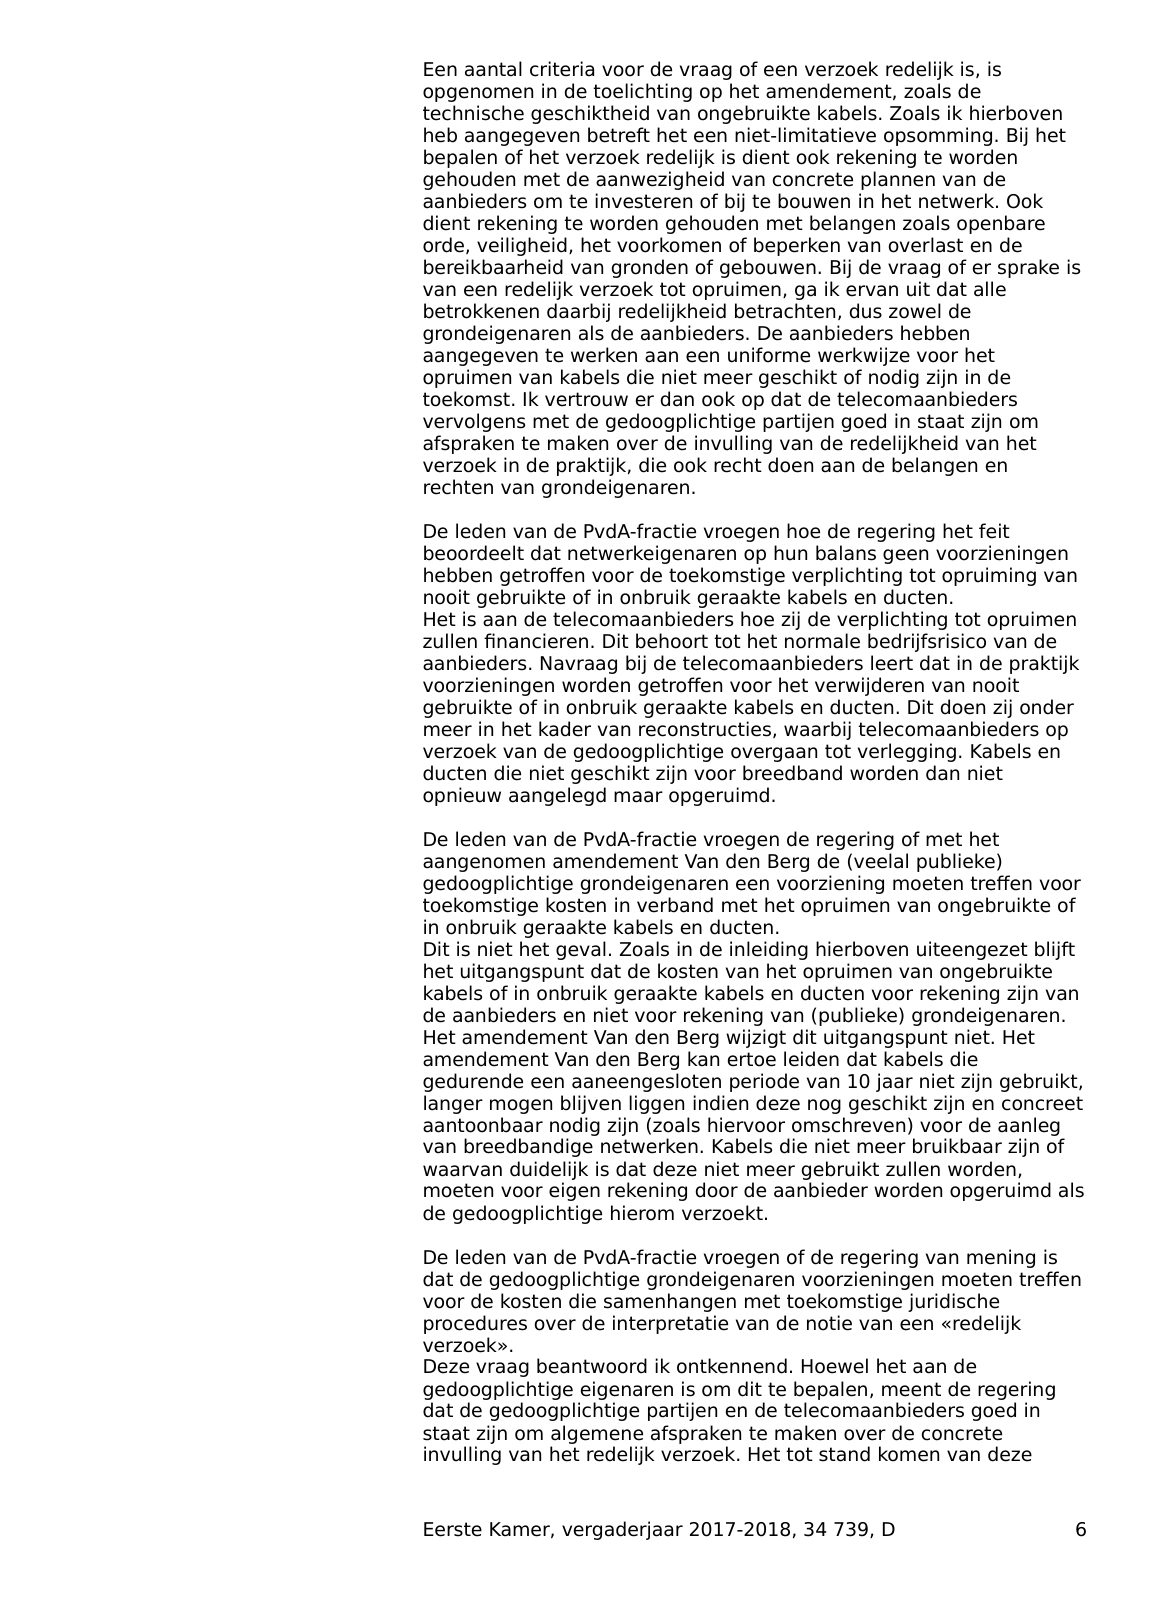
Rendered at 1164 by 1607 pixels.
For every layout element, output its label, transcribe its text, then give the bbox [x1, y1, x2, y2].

text De leden van de PvdA-fractie vroegen hoe de regering het feit beoordeelt dat netwerkeigenaren op hun balans geen voorzieningen hebben getroffen voor de toekomstige verplichting tot opruiming van nooit gebruikte of in onbruik geraakte kabels en ducten. [422, 521, 1087, 609]
text Deze vraag beantwoord ik ontkennend. Hoewel het aan de gedoogplichtige eigenaren is om dit te bepalen, meent de regering dat de gedoogplichtige partijen en de telecomaanbieders goed in staat zijn om algemene afspraken te maken over de concrete invulling van het redelijk verzoek. Het tot stand komen van deze [422, 1356, 1087, 1466]
text Het is aan de telecomaanbieders hoe zij de verplichting tot opruimen zullen financieren. Dit behoort tot het normale bedrijfsrisico van de aanbieders. Navraag bij de telecomaanbieders leert dat in de praktijk voorzieningen worden getroffen voor het verwijderen van nooit gebruikte of in onbruik geraakte kabels en ducten. Dit doen zij onder meer in het kader van reconstructies, waarbij telecomaanbieders op verzoek van de gedoogplichtige overgaan tot verlegging. Kabels en ducten die niet geschikt zijn voor breedband worden dan niet opnieuw aangelegd maar opgeruimd. [422, 609, 1087, 807]
text De leden van de PvdA-fractie vroegen of de regering van mening is dat de gedoogplichtige grondeigenaren voorzieningen moeten treffen voor de kosten die samenhangen met toekomstige juridische procedures over de interpretatie van de notie van een «redelijk verzoek». [422, 1247, 1087, 1356]
text De leden van de PvdA-fractie vroegen de regering of met het aangenomen amendement Van den Berg de (veelal publieke) gedoogplichtige grondeigenaren een voorziening moeten treffen voor toekomstige kosten in verband met het opruimen van ongebruikte of in onbruik geraakte kabels en ducten. [422, 829, 1087, 939]
text Een aantal criteria voor de vraag of een verzoek redelijk is, is opgenomen in de toelichting op het amendement, zoals de technische geschiktheid van ongebruikte kabels. Zoals ik hierboven heb aangegeven betreft het een niet-limitatieve opsomming. Bij het bepalen of het verzoek redelijk is dient ook rekening te worden gehouden met de aanwezigheid van concrete plannen van de aanbieders om te investeren of bij te bouwen in het netwerk. Ook dient rekening te worden gehouden met belangen zoals openbare orde, veiligheid, het voorkomen of beperken van overlast en de bereikbaarheid van gronden of gebouwen. Bij de vraag of er sprake is van een redelijk verzoek tot opruimen, ga ik ervan uit dat alle betrokkenen daarbij redelijkheid betrachten, dus zowel de grondeigenaren als de aanbieders. De aanbieders hebben aangegeven te werken aan een uniforme werkwijze voor het opruimen van kabels die niet meer geschikt of nodig zijn in de toekomst. Ik vertrouw er dan ook op dat de telecomaanbieders vervolgens met de gedoogplichtige partijen goed in staat zijn om afspraken te maken over de invulling van de redelijkheid van het verzoek in de praktijk, die ook recht doen aan de belangen en rechten van grondeigenaren. [422, 59, 1087, 499]
text Dit is niet het geval. Zoals in de inleiding hierboven uiteengezet blijft het uitgangspunt dat de kosten van het opruimen van ongebruikte kabels of in onbruik geraakte kabels en ducten voor rekening zijn van de aanbieders en niet voor rekening van (publieke) grondeigenaren. Het amendement Van den Berg wijzigt dit uitgangspunt niet. Het amendement Van den Berg kan ertoe leiden dat kabels die gedurende een aaneengesloten periode van 10 jaar niet zijn gebruikt, langer mogen blijven liggen indien deze nog geschikt zijn en concreet aantoonbaar nodig zijn (zoals hiervoor omschreven) voor de aanleg van breedbandige netwerken. Kabels die niet meer bruikbaar zijn of waarvan duidelijk is dat deze niet meer gebruikt zullen worden, moeten voor eigen rekening door de aanbieder worden opgeruimd als de gedoogplichtige hierom verzoekt. [422, 939, 1087, 1224]
